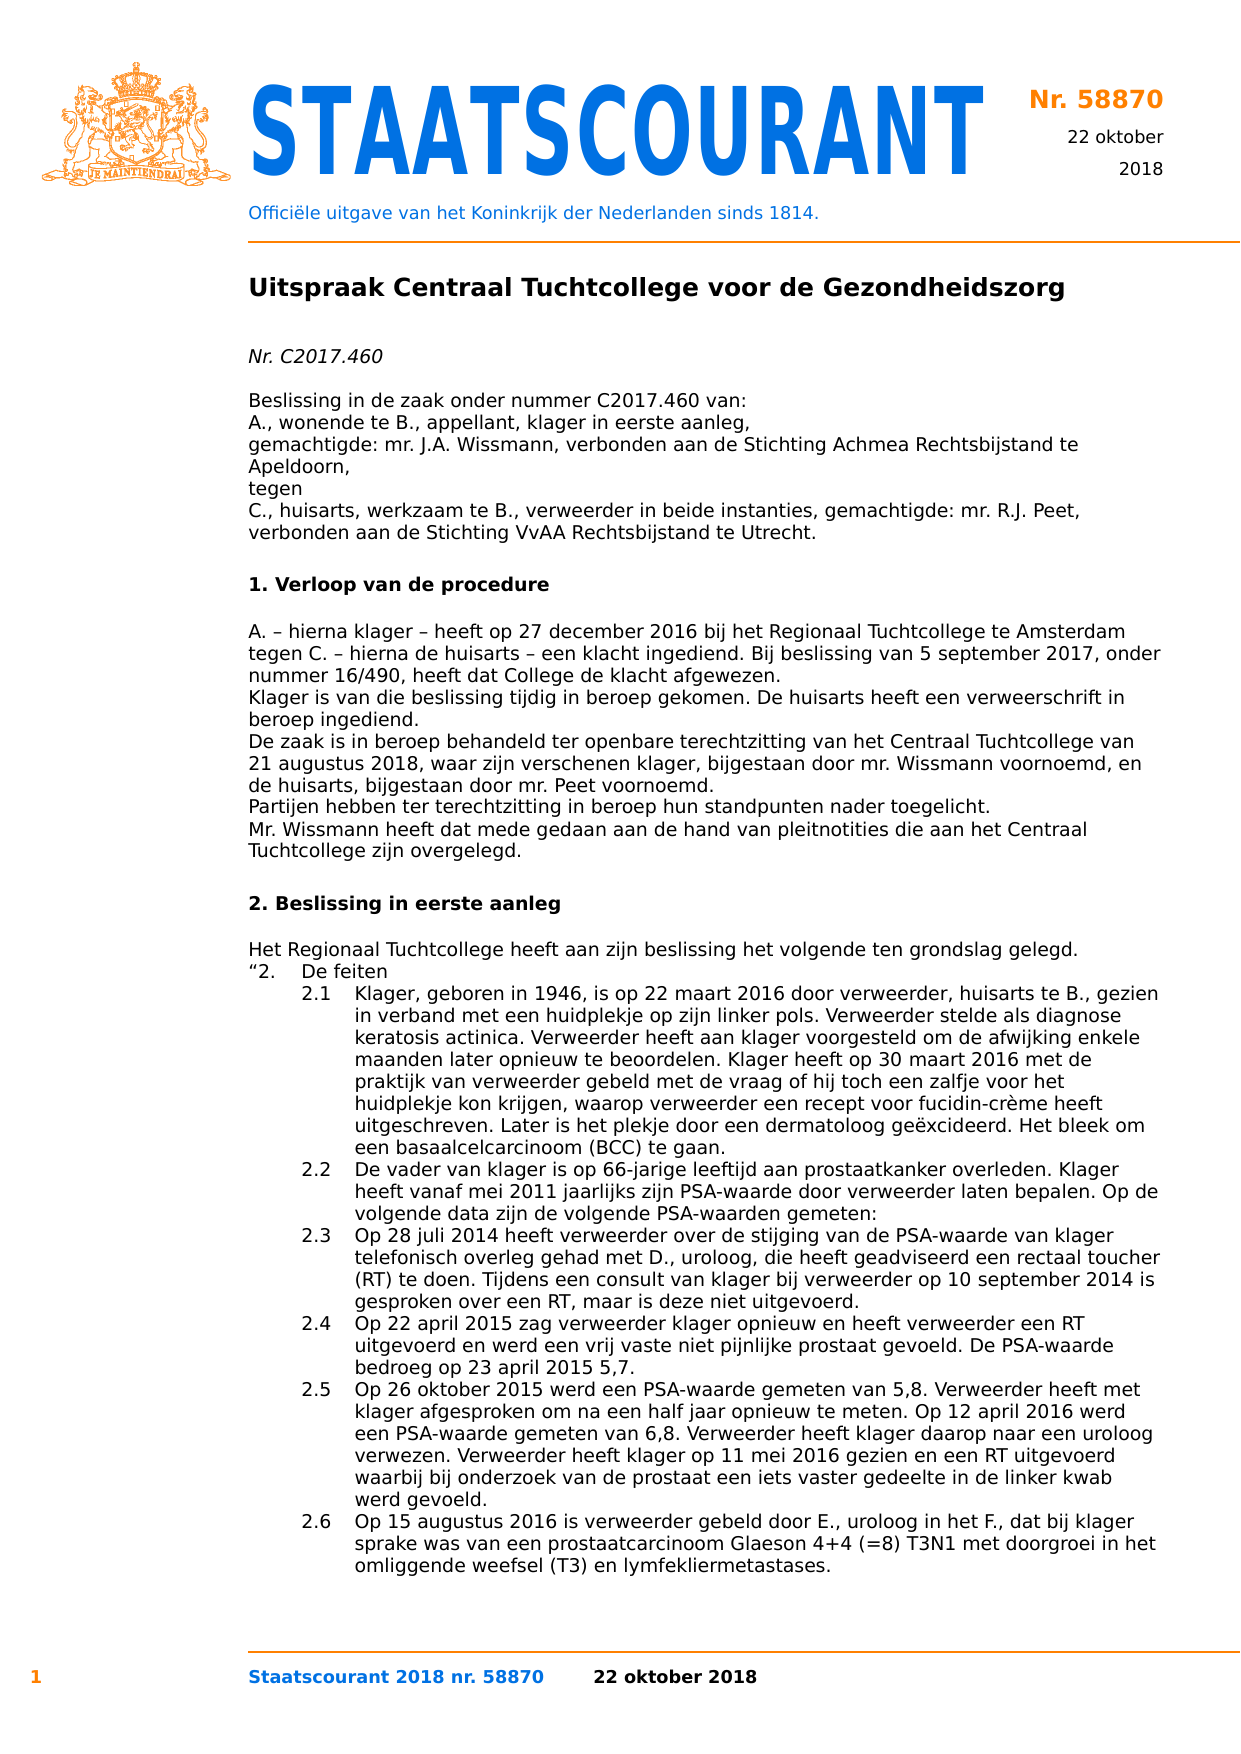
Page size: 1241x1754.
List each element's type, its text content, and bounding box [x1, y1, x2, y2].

text 2.1 Klager, geboren in 1946, is op 22 maart 2016 door verweerder, huisarts te B., gezien in verband met een huidplekje op zijn linker pols. Verweerder stelde als diagnose keratosis actinica. Verweerder heeft aan klager voorgesteld om de afwijking enkele maanden later opnieuw te beoordelen. Klager heeft op 30 maart 2016 met de praktijk van verweerder gebeld met de vraag of hij toch een zalfje voor het huidplekje kon krijgen, waarop verweerder een recept voor fucidin-crème heeft uitgeschreven. Later is het plekje door een dermatoloog geëxcideerd. Het bleek om een basaalcelcarcinoom (BCC) te gaan. [301, 983, 1163, 1159]
text Beslissing in de zaak onder nummer C2017.460 van: [248, 390, 1163, 412]
text Nr. C2017.460 [248, 346, 1163, 368]
text 2.6 Op 15 augustus 2016 is verweerder gebeld door E., uroloog in het F., dat bij klager sprake was van een prostaatcarcinoom Glaeson 4+4 (=8) T3N1 met doorgroei in het omliggende weefsel (T3) en lymfekliermetastases. [301, 1511, 1163, 1577]
table_cell 22 oktober [998, 121, 1240, 153]
table_cell Officiële uitgave van het Koninkrijk der Nederlanden sinds 1814. [248, 203, 1240, 241]
table_header [25, 62, 248, 241]
table_cell 2018 [998, 153, 1240, 203]
text 2.3 Op 28 juli 2014 heeft verweerder over de stijging van de PSA-waarde van klager telefonisch overleg gehad met D., uroloog, die heeft geadviseerd een rectaal toucher (RT) te doen. Tijdens een consult van klager bij verweerder op 10 september 2014 is gesproken over een RT, maar is deze niet uitgevoerd. [301, 1225, 1163, 1313]
text gemachtigde: mr. J.A. Wissmann, verbonden aan de Stichting Achmea Rechtsbijstand te Apeldoorn, [248, 434, 1163, 478]
text Het Regionaal Tuchtcollege heeft aan zijn beslissing het volgende ten grondslag gelegd. [248, 939, 1163, 961]
text A., wonende te B., appellant, klager in eerste aanleg, [248, 412, 1163, 434]
text 2.4 Op 22 april 2015 zag verweerder klager opnieuw en heeft verweerder een RT uitgevoerd en werd een vrij vaste niet pijnlijke prostaat gevoeld. De PSA-waarde bedroeg op 23 april 2015 5,7. [301, 1313, 1163, 1379]
subtitle Uitspraak Centraal Tuchtcollege voor de Gezondheidszorg [248, 273, 1163, 302]
text C., huisarts, werkzaam te B., verweerder in beide instanties, gemachtigde: mr. R.J. Peet, verbonden aan de Stichting VvAA Rechtsbijstand te Utrecht. [248, 500, 1163, 544]
subtitle 1. Verloop van de procedure [248, 574, 1163, 596]
text “2. De feiten [248, 961, 1163, 983]
text Partijen hebben ter terechtzitting in beroep hun standpunten nader toegelicht. [248, 796, 1163, 818]
subtitle 2. Beslissing in eerste aanleg [248, 892, 1163, 914]
picture [41, 62, 231, 186]
text Klager is van die beslissing tijdig in beroep gekomen. De huisarts heeft een verweerschrift in beroep ingediend. [248, 687, 1163, 731]
text Mr. Wissmann heeft dat mede gedaan aan de hand van pleitnotities die aan het Centraal Tuchtcollege zijn overgelegd. [248, 818, 1163, 862]
table_header STAATSCOURANT [248, 62, 998, 203]
table_header Nr. 58870 [998, 62, 1240, 121]
text tegen [248, 478, 1163, 500]
text 2.5 Op 26 oktober 2015 werd een PSA-waarde gemeten van 5,8. Verweerder heeft met klager afgesproken om na een half jaar opnieuw te meten. Op 12 april 2016 werd een PSA-waarde gemeten van 6,8. Verweerder heeft klager daarop naar een uroloog verwezen. Verweerder heeft klager op 11 mei 2016 gezien en een RT uitgevoerd waarbij bij onderzoek van de prostaat een iets vaster gedeelte in de linker kwab werd gevoeld. [301, 1379, 1163, 1511]
text A. – hierna klager – heeft op 27 december 2016 bij het Regionaal Tuchtcollege te Amsterdam tegen C. – hierna de huisarts – een klacht ingediend. Bij beslissing van 5 september 2017, onder nummer 16/490, heeft dat College de klacht afgewezen. [248, 621, 1163, 687]
text De zaak is in beroep behandeld ter openbare terechtzitting van het Centraal Tuchtcollege van 21 augustus 2018, waar zijn verschenen klager, bijgestaan door mr. Wissmann voornoemd, en de huisarts, bijgestaan door mr. Peet voornoemd. [248, 731, 1163, 796]
text 2.2 De vader van klager is op 66-jarige leeftijd aan prostaatkanker overleden. Klager heeft vanaf mei 2011 jaarlijks zijn PSA-waarde door verweerder laten bepalen. Op de volgende data zijn de volgende PSA-waarden gemeten: [301, 1159, 1163, 1225]
